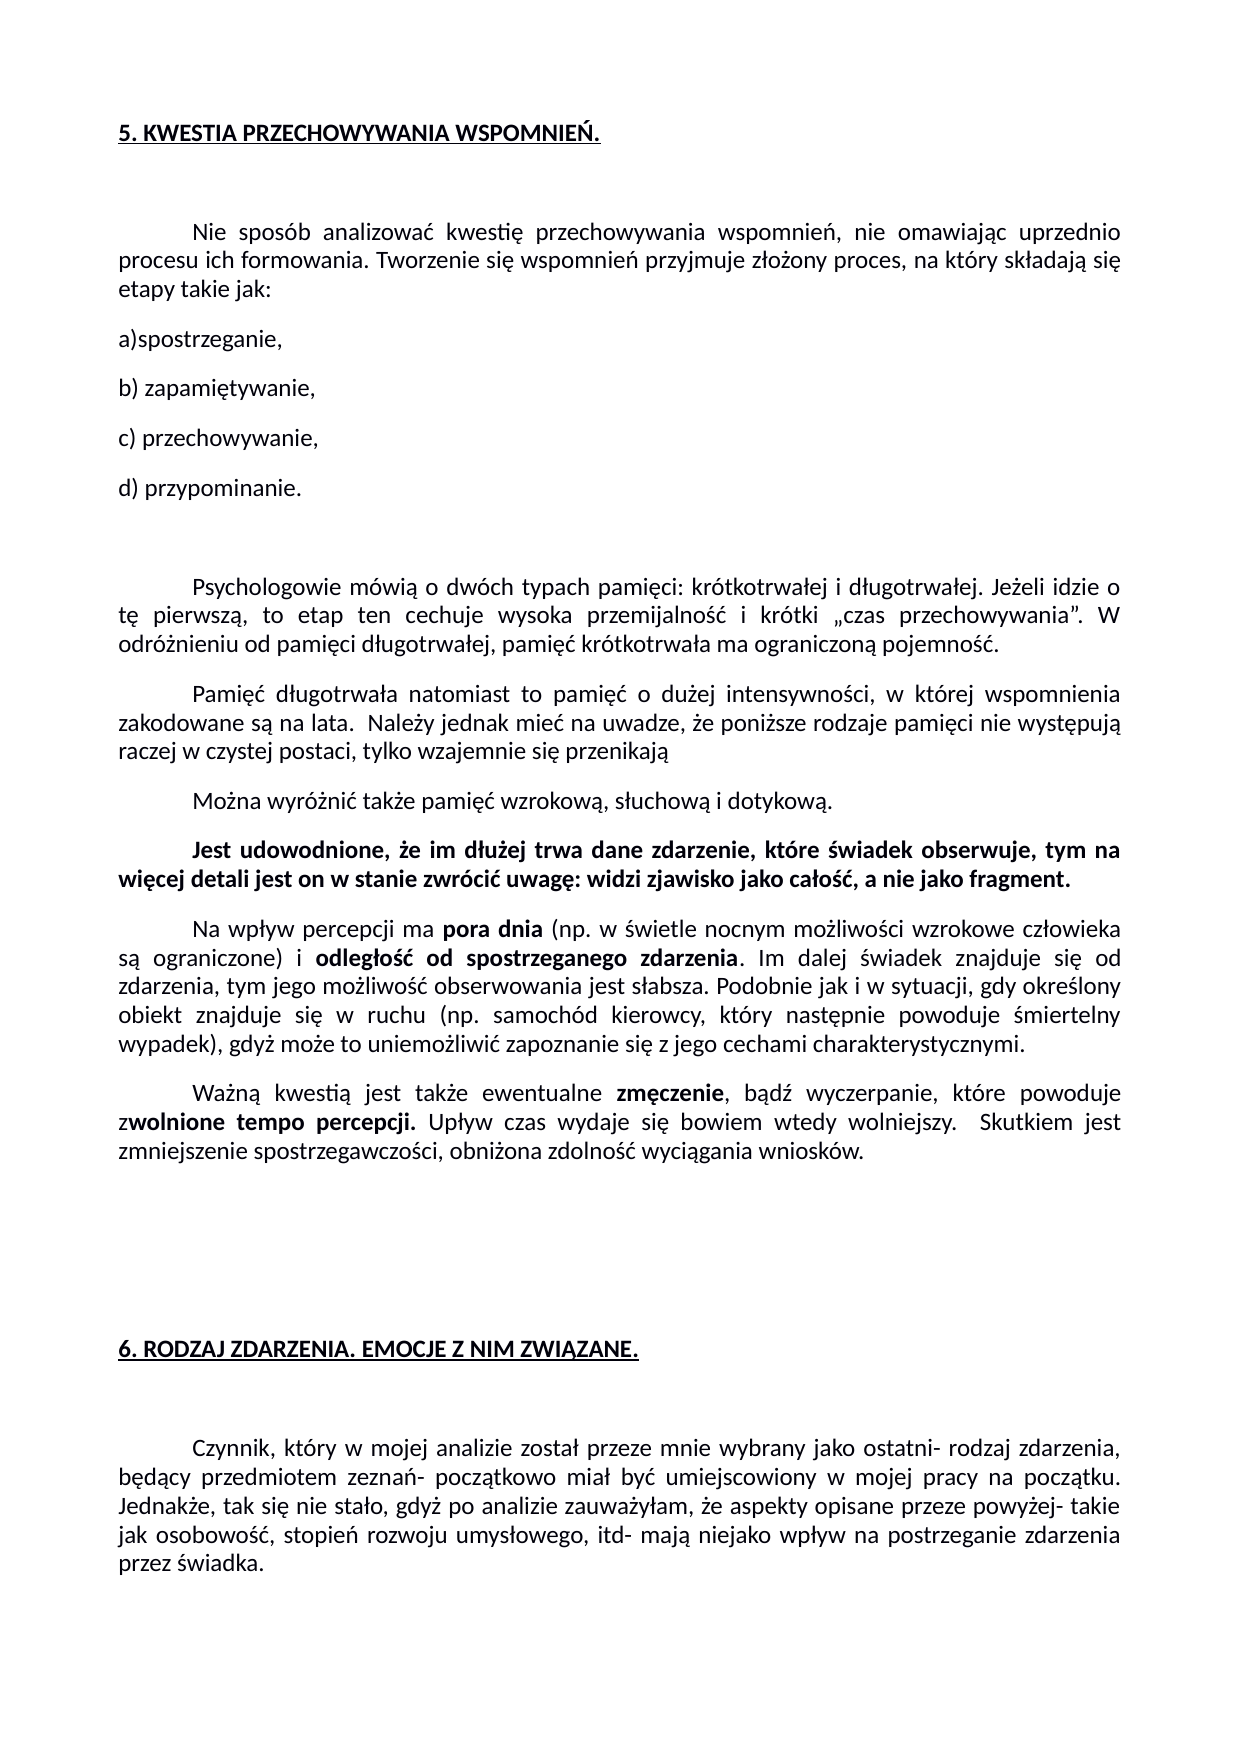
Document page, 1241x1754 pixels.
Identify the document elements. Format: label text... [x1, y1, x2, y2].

text Nie sposób analizować kwestię przechowywania wspomnień, nie omawiając uprzednio procesu ich formowania. Tworzenie się wspomnień przyjmuje złożony proces, na który składają się etapy takie jak: [118, 217, 1122, 303]
text Można wyróżnić także pamięć wzrokową, słuchową i dotykową. [118, 786, 1122, 815]
text 5. KWESTIA PRZECHOWYWANIA WSPOMNIEŃ. [118, 118, 1122, 147]
text d) przypominanie. [118, 473, 1122, 502]
text b) zapamiętywanie, [118, 374, 1122, 403]
text Na wpływ percepcji ma pora dnia (np. w świetle nocnym możliwości wzrokowe człowieka są ograniczone) i odległość od spostrzeganego zdarzenia. Im dalej świadek znajduje się od zdarzenia, tym jego możliwość obserwowania jest słabsza. Podobnie jak i w sytuacji, gdy określony obiekt znajduje się w ruchu (np. samochód kierowcy, który następnie powoduje śmiertelny wypadek), gdyż może to uniemożliwić zapoznanie się z jego cechami charakterystycznymi. [118, 914, 1122, 1058]
text Psychologowie mówią o dwóch typach pamięci: krótkotrwałej i długotrwałej. Jeżeli idzie o tę pierwszą, to etap ten cechuje wysoka przemijalność i krótki „czas przechowywania”. W odróżnieniu od pamięci długotrwałej, pamięć krótkotrwała ma ograniczoną pojemność. [118, 572, 1122, 658]
text Pamięć długotrwała natomiast to pamięć o dużej intensywności, w której wspomnienia zakodowane są na lata. Należy jednak mieć na uwadze, że poniższe rodzaje pamięci nie występują raczej w czystej postaci, tylko wzajemnie się przenikają [118, 679, 1122, 766]
text a)spostrzeganie, [118, 324, 1122, 353]
text 6. RODZAJ ZDARZENIA. EMOCJE Z NIM ZWIĄZANE. [118, 1335, 1122, 1363]
text Czynnik, który w mojej analizie został przeze mnie wybrany jako ostatni- rodzaj zdarzenia, będący przedmiotem zeznań- początkowo miał być umiejscowiony w mojej pracy na początku. Jednakże, tak się nie stało, gdyż po analizie zauważyłam, że aspekty opisane przeze powyżej- takie jak osobowość, stopień rozwoju umysłowego, itd- mają niejako wpływ na postrzeganie zdarzenia przez świadka. [118, 1434, 1122, 1578]
text Jest udowodnione, że im dłużej trwa dane zdarzenie, które świadek obserwuje, tym na więcej detali jest on w stanie zwrócić uwagę: widzi zjawisko jako całość, a nie jako fragment. [118, 836, 1122, 893]
text Ważną kwestią jest także ewentualne zmęczenie, bądź wyczerpanie, które powoduje zwolnione tempo percepcji. Upływ czas wydaje się bowiem wtedy wolniejszy. Skutkiem jest zmniejszenie spostrzegawczości, obniżona zdolność wyciągania wniosków. [118, 1079, 1122, 1165]
text c) przechowywanie, [118, 423, 1122, 452]
